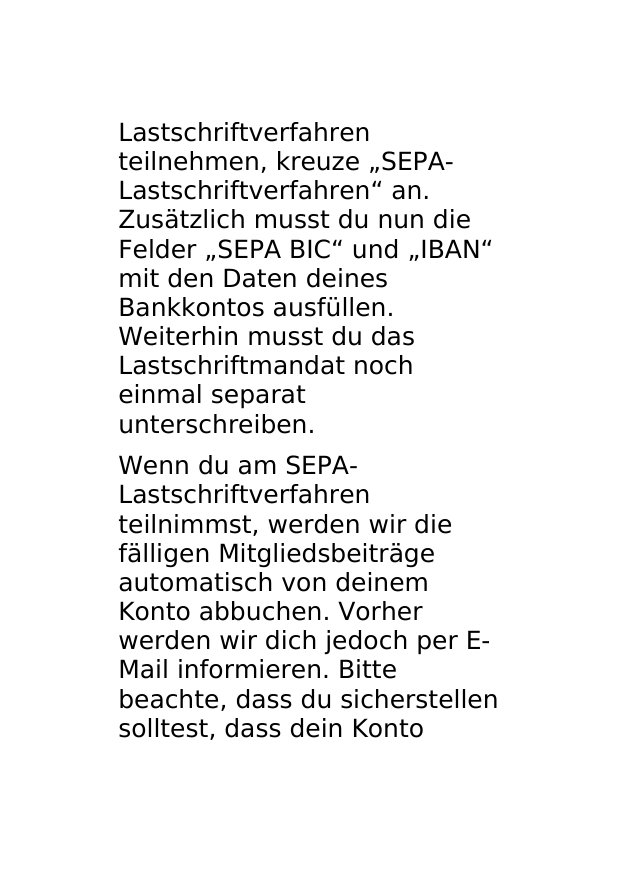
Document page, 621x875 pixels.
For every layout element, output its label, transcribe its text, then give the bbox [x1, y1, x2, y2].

text Wenn du am SEPA-Lastschriftverfahren teilnimmst, werden wir die fälligen Mitgliedsbeiträge automatisch von deinem Konto abbuchen. Vorher werden wir dich jedoch per E-Mail informieren. Bitte beachte, dass du sicherstellen solltest, dass dein Konto [118, 451, 502, 743]
text Lastschriftverfahren teilnehmen, kreuze „SEPA-Lastschriftverfahren“ an. Zusätzlich musst du nun die Felder „SEPA BIC“ und „IBAN“ mit den Daten deines Bankkontos ausfüllen. Weiterhin musst du das Lastschriftmandat noch einmal separat unterschreiben. [118, 118, 502, 439]
